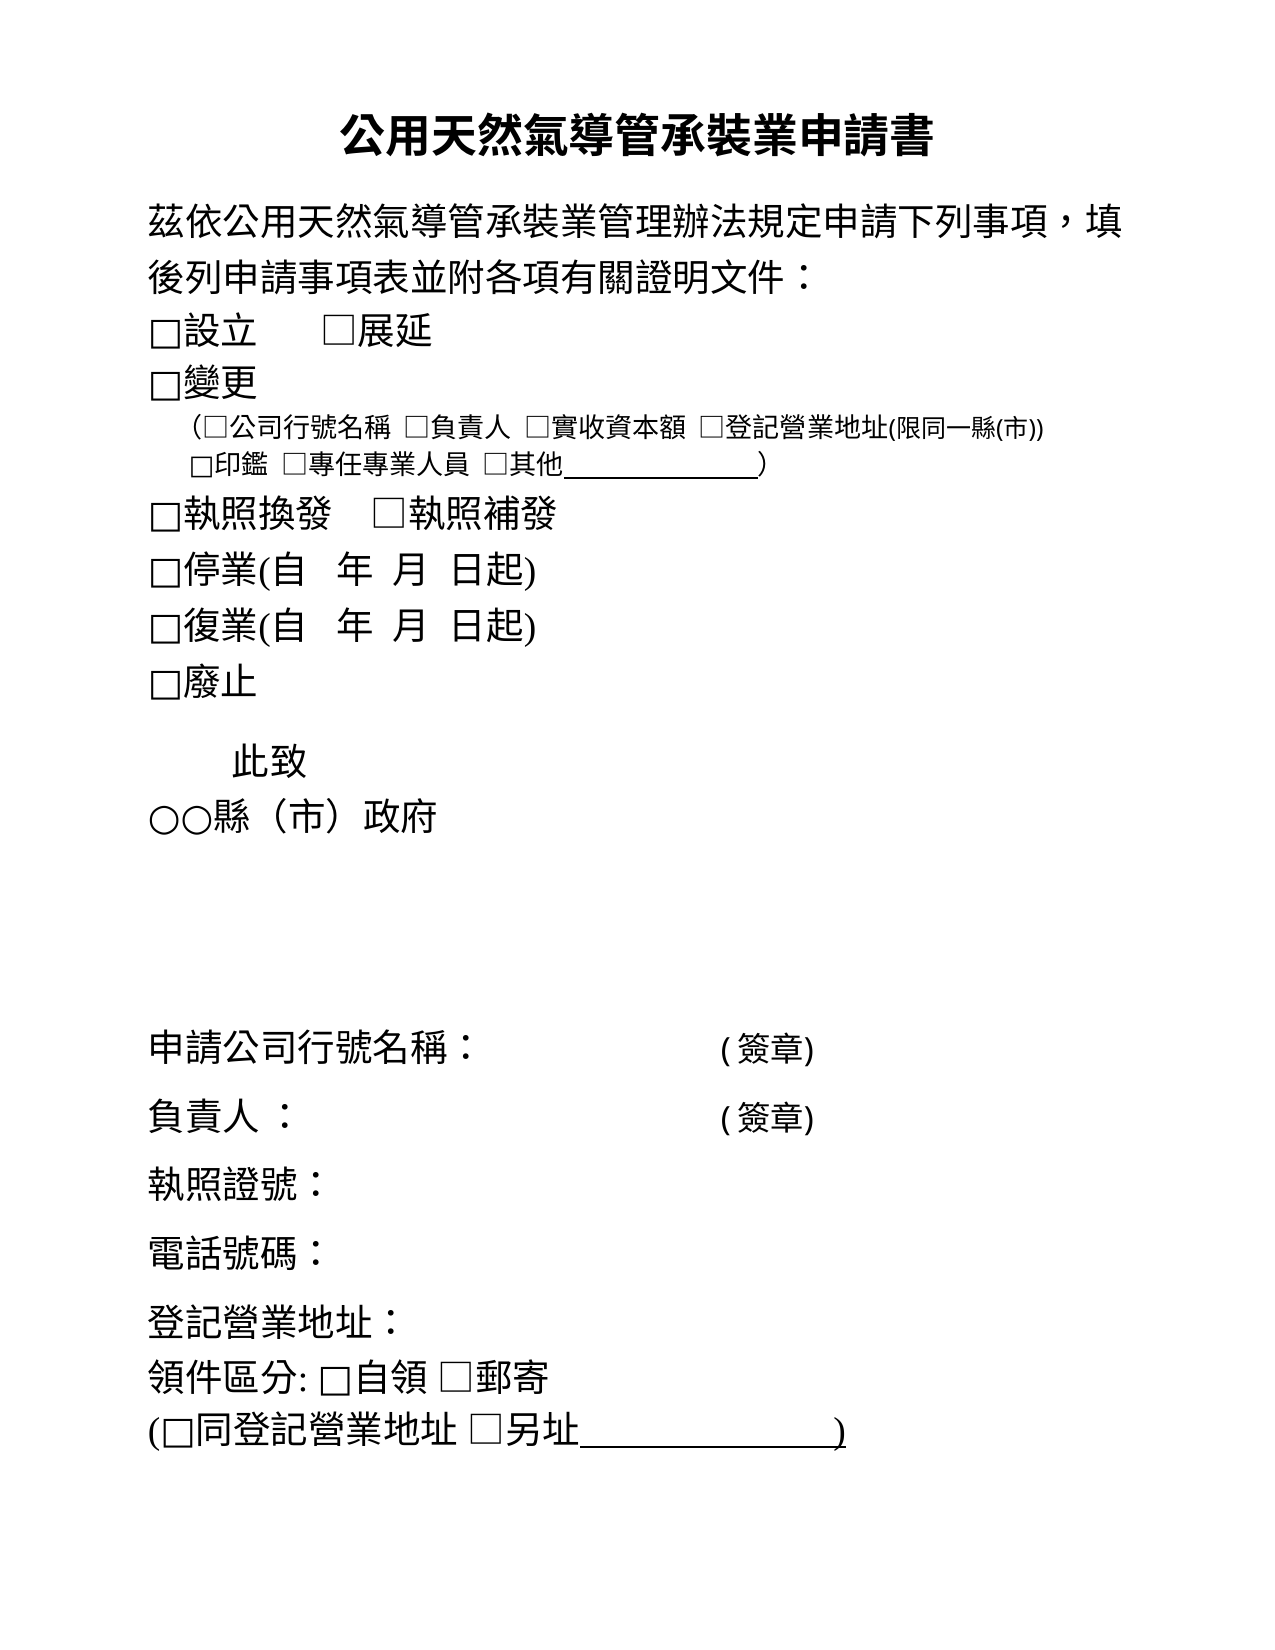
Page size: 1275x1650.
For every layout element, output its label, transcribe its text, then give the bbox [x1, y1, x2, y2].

text (□同登記營業地址 □另址 ) [148, 1402, 1127, 1454]
text □停業(自 年 月 日起) [148, 538, 1127, 594]
text 領件區分: □自領 □郵寄 [148, 1350, 1127, 1402]
text ○○縣（市）政府 [148, 786, 1127, 841]
text 公用天然氣導管承裝業申請書 [148, 99, 1127, 165]
text □變更 [148, 355, 1127, 407]
text □設立 □展延 [148, 303, 1127, 355]
text 此致 [147, 732, 1127, 786]
text 負責人： (簽章) [148, 1075, 1127, 1144]
text □印鑑 □專任專業人員 □其他 ） [148, 444, 1127, 482]
text （□公司行號名稱 □負責人 □實收資本額 □登記營業地址(限同一縣(市)) [148, 407, 1127, 444]
text 申請公司行號名稱： (簽章) [148, 1006, 1127, 1075]
text 登記營業地址： [148, 1281, 1127, 1350]
text 茲依公用天然氣導管承裝業管理辦法規定申請下列事項，填後列申請事項表並附各項有關證明文件： [148, 190, 1127, 303]
text □復業(自 年 月 日起) [148, 594, 1127, 651]
text 電話號碼： [148, 1213, 1127, 1281]
text 執照證號： [148, 1144, 1127, 1213]
text □執照換發 □執照補發 [148, 482, 1127, 538]
text □廢止 [148, 651, 1127, 707]
